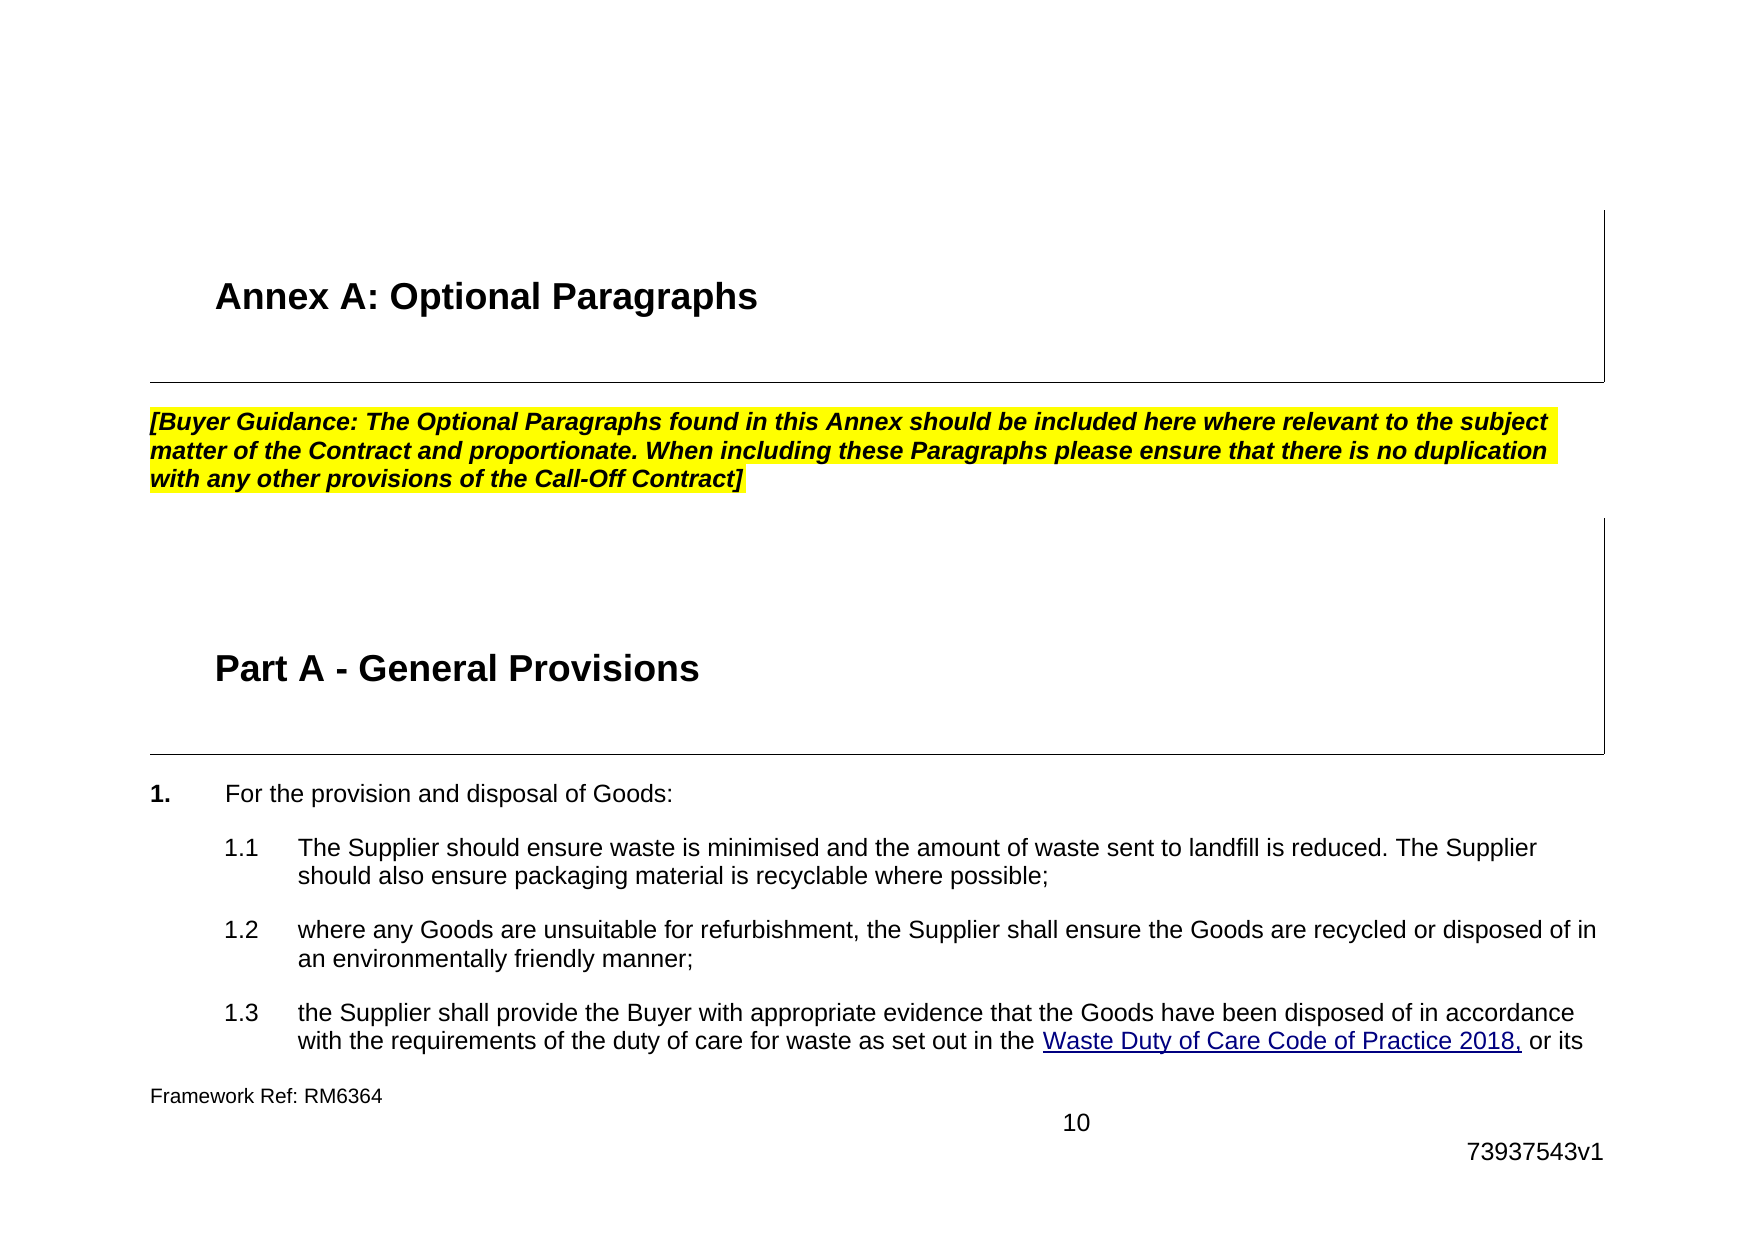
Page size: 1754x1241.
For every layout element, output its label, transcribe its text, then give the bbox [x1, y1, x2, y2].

subtitle Annex A: Optional Paragraphs [150, 209, 1604, 382]
list where any Goods are unsuitable for refurbishment, the Supplier shall ensure the Goods are recycled or disposed of in an environmentally friendly manner; [224, 915, 1604, 973]
subtitle Part A - General Provisions [150, 582, 1604, 754]
list the Supplier shall provide the Buyer with appropriate evidence that the Goods have been disposed of in accordance with the requirements of the duty of care for waste as set out in the Waste Duty of Care Code of Practice 2018, or its [224, 998, 1604, 1055]
list The Supplier should ensure waste is minimised and the amount of waste sent to landfill is reduced. The Supplier should also ensure packaging material is recyclable where possible; [224, 833, 1604, 890]
list For the provision and disposal of Goods: [150, 779, 1604, 808]
text [Buyer Guidance: The Optional Paragraphs found in this Annex should be included here where relevant to the subject matter of the Contract and proportionate. When including these Paragraphs please ensure that there is no duplication with any other provisions of the Call-Off Contract] [150, 407, 1604, 493]
